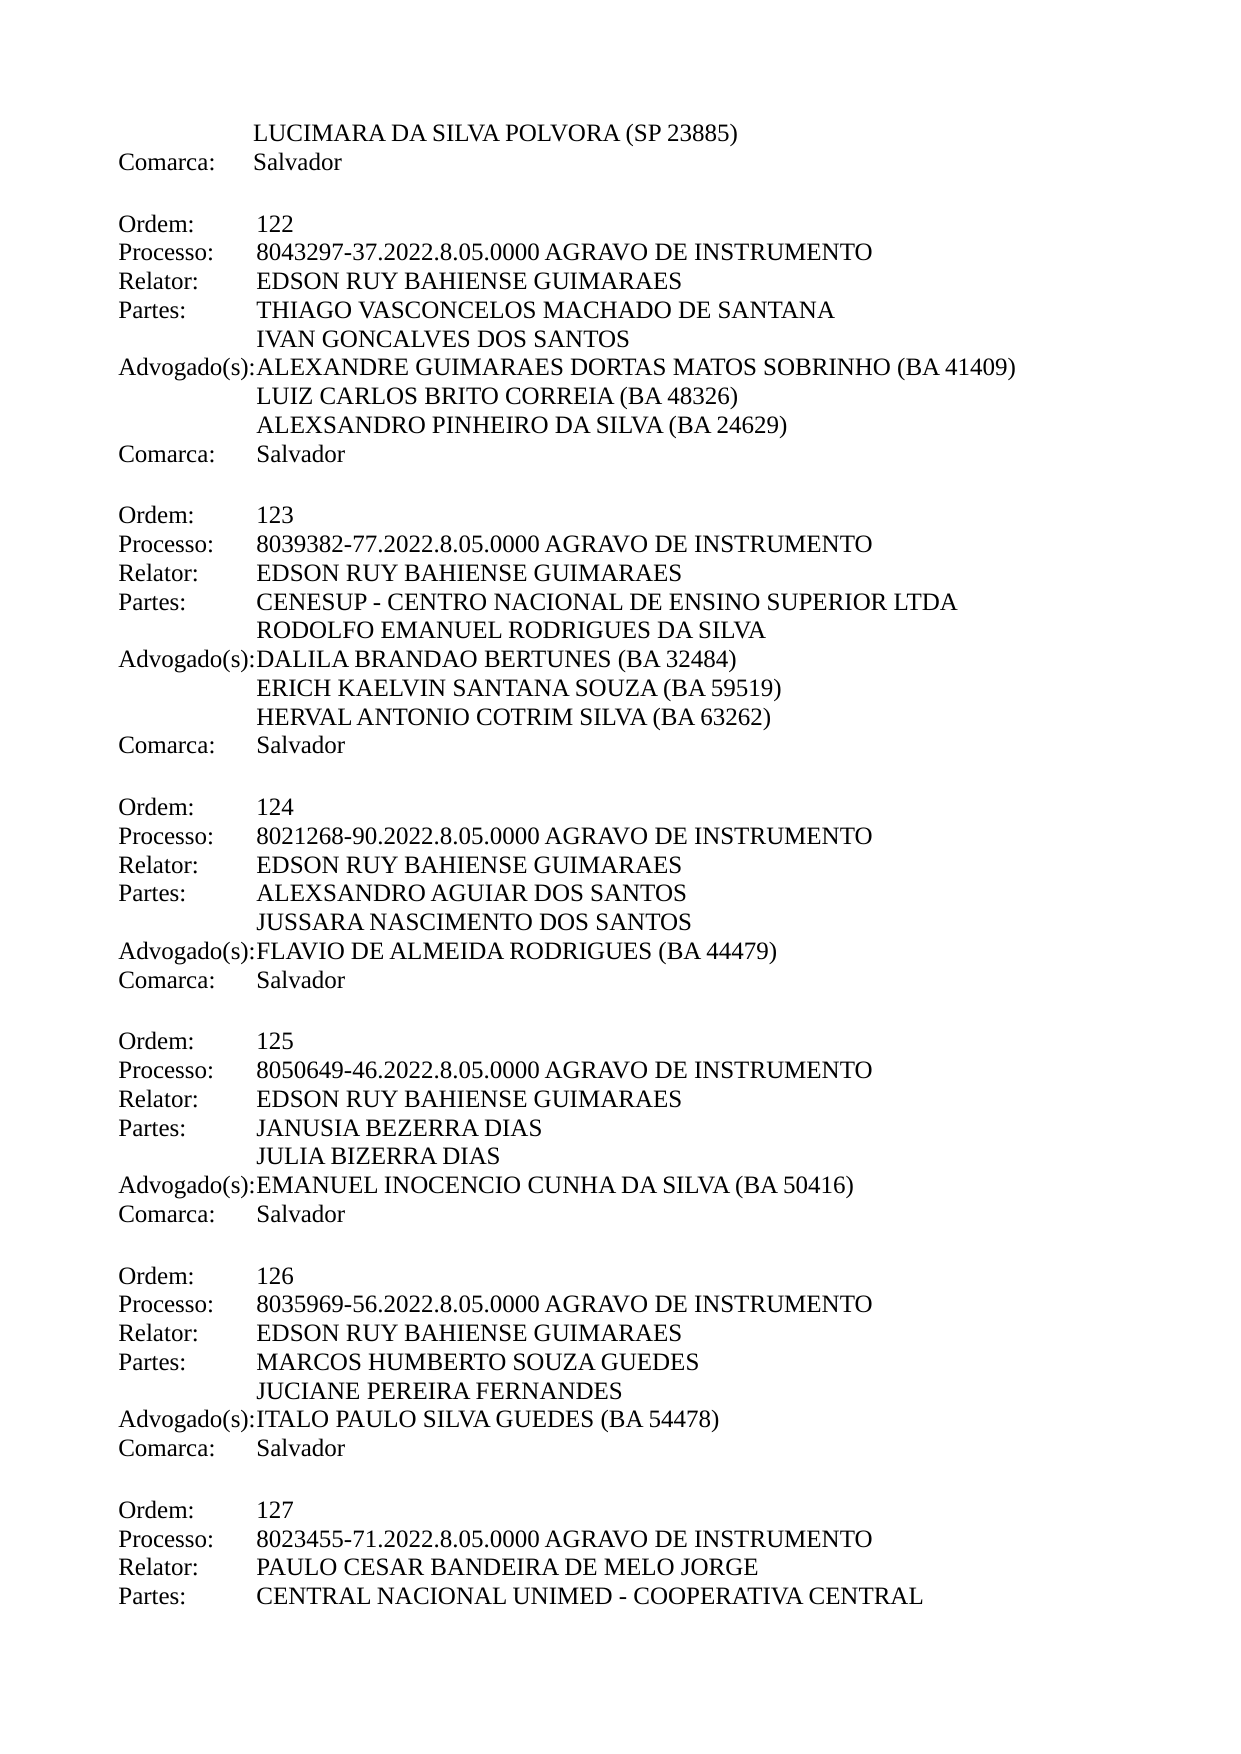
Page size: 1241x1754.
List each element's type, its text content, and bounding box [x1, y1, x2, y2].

table_cell Salvador [256, 439, 1021, 467]
table_cell 8050649-46.2022.8.05.0000 AGRAVO DE INSTRUMENTO [256, 1055, 877, 1084]
table_cell [118, 410, 256, 439]
table_cell Relator: [118, 1318, 256, 1347]
table_cell PAULO CESAR BANDEIRA DE MELO JORGE [256, 1553, 931, 1581]
table_header 122 [256, 209, 1021, 237]
table_cell Comarca: [118, 439, 256, 467]
table_cell ALEXANDRE GUIMARAES DORTAS MATOS SOBRINHO (BA 41409) [256, 353, 1021, 381]
table_cell Processo: [118, 1524, 256, 1552]
table_cell Partes: [118, 1347, 256, 1376]
table_cell EMANUEL INOCENCIO CUNHA DA SILVA (BA 50416) [256, 1170, 877, 1199]
table_cell [118, 1141, 256, 1170]
table_cell [118, 907, 256, 936]
table_cell RODOLFO EMANUEL RODRIGUES DA SILVA [256, 615, 965, 644]
table_cell Comarca: [118, 1433, 256, 1462]
table_cell Relator: [118, 558, 256, 587]
table_cell Advogado(s): [118, 644, 256, 673]
table_cell THIAGO VASCONCELOS MACHADO DE SANTANA [256, 295, 1021, 324]
table_cell Comarca: [118, 1199, 256, 1228]
table_cell Advogado(s): [118, 1405, 256, 1433]
table_cell Salvador [256, 1433, 877, 1462]
table_cell Advogado(s): [118, 1170, 256, 1199]
table_cell EDSON RUY BAHIENSE GUIMARAES [256, 266, 1021, 295]
table_cell Relator: [118, 850, 256, 878]
table_cell [118, 1376, 256, 1404]
table_cell FLAVIO DE ALMEIDA RODRIGUES (BA 44479) [256, 936, 877, 965]
table_cell [118, 381, 256, 410]
table_cell Comarca: [118, 965, 256, 993]
table_header 124 [256, 792, 877, 821]
table_header 123 [256, 500, 965, 529]
table_cell CENESUP - CENTRO NACIONAL DE ENSINO SUPERIOR LTDA [256, 587, 965, 615]
table_cell Relator: [118, 1553, 256, 1581]
table_cell EDSON RUY BAHIENSE GUIMARAES [256, 1318, 877, 1347]
table_header 125 [256, 1026, 877, 1055]
table_cell 8043297-37.2022.8.05.0000 AGRAVO DE INSTRUMENTO [256, 238, 1021, 266]
table_cell [118, 702, 256, 730]
table_cell Advogado(s): [118, 353, 256, 381]
table_cell 8035969-56.2022.8.05.0000 AGRAVO DE INSTRUMENTO [256, 1290, 877, 1318]
table_cell Comarca: [118, 730, 256, 759]
table_cell 8021268-90.2022.8.05.0000 AGRAVO DE INSTRUMENTO [256, 821, 877, 850]
table_cell DALILA BRANDAO BERTUNES (BA 32484) [256, 644, 965, 673]
table_cell CENTRAL NACIONAL UNIMED - COOPERATIVA CENTRAL [256, 1581, 931, 1610]
table_cell Processo: [118, 1055, 256, 1084]
table_cell Comarca: [118, 147, 253, 176]
table_cell [118, 615, 256, 644]
table_cell Processo: [118, 821, 256, 850]
table_header Ordem: [118, 1026, 256, 1055]
table_cell 8023455-71.2022.8.05.0000 AGRAVO DE INSTRUMENTO [256, 1524, 931, 1552]
table_cell JULIA BIZERRA DIAS [256, 1141, 877, 1170]
table_cell JANUSIA BEZERRA DIAS [256, 1113, 877, 1141]
table_cell IVAN GONCALVES DOS SANTOS [256, 324, 1021, 352]
table_cell JUSSARA NASCIMENTO DOS SANTOS [256, 907, 877, 936]
table_header 126 [256, 1261, 877, 1289]
table_cell Relator: [118, 1084, 256, 1113]
table_cell Salvador [256, 730, 965, 759]
table_cell Salvador [256, 1199, 877, 1228]
table_header Ordem: [118, 209, 256, 237]
table_cell Advogado(s): [118, 936, 256, 965]
table_cell Processo: [118, 238, 256, 266]
table_cell EDSON RUY BAHIENSE GUIMARAES [256, 850, 877, 878]
table_header 127 [256, 1495, 931, 1524]
table_cell Salvador [253, 147, 1122, 176]
table_cell Processo: [118, 1290, 256, 1318]
table_cell ALEXSANDRO AGUIAR DOS SANTOS [256, 879, 877, 907]
table_cell ITALO PAULO SILVA GUEDES (BA 54478) [256, 1405, 877, 1433]
table_cell ERICH KAELVIN SANTANA SOUZA (BA 59519) [256, 673, 965, 702]
table_cell JUCIANE PEREIRA FERNANDES [256, 1376, 877, 1404]
table_cell 8039382-77.2022.8.05.0000 AGRAVO DE INSTRUMENTO [256, 529, 965, 558]
table_header Ordem: [118, 792, 256, 821]
table_cell Partes: [118, 587, 256, 615]
table_cell [118, 324, 256, 352]
table_header Ordem: [118, 1495, 256, 1524]
table_header Ordem: [118, 1261, 256, 1289]
table_cell Relator: [118, 266, 256, 295]
table_cell ALEXSANDRO PINHEIRO DA SILVA (BA 24629) [256, 410, 1021, 439]
table_cell MARCOS HUMBERTO SOUZA GUEDES [256, 1347, 877, 1376]
table_cell [118, 673, 256, 702]
table_cell LUIZ CARLOS BRITO CORREIA (BA 48326) [256, 381, 1021, 410]
table_cell HERVAL ANTONIO COTRIM SILVA (BA 63262) [256, 702, 965, 730]
table_cell Partes: [118, 879, 256, 907]
table_cell Processo: [118, 529, 256, 558]
table_cell Partes: [118, 295, 256, 324]
table_cell LUCIMARA DA SILVA POLVORA (SP 23885) [253, 118, 1122, 147]
table_cell [118, 118, 253, 147]
table_cell Partes: [118, 1113, 256, 1141]
table_cell EDSON RUY BAHIENSE GUIMARAES [256, 558, 965, 587]
table_cell Salvador [256, 965, 877, 993]
table_cell Partes: [118, 1581, 256, 1610]
table_cell EDSON RUY BAHIENSE GUIMARAES [256, 1084, 877, 1113]
table_header Ordem: [118, 500, 256, 529]
